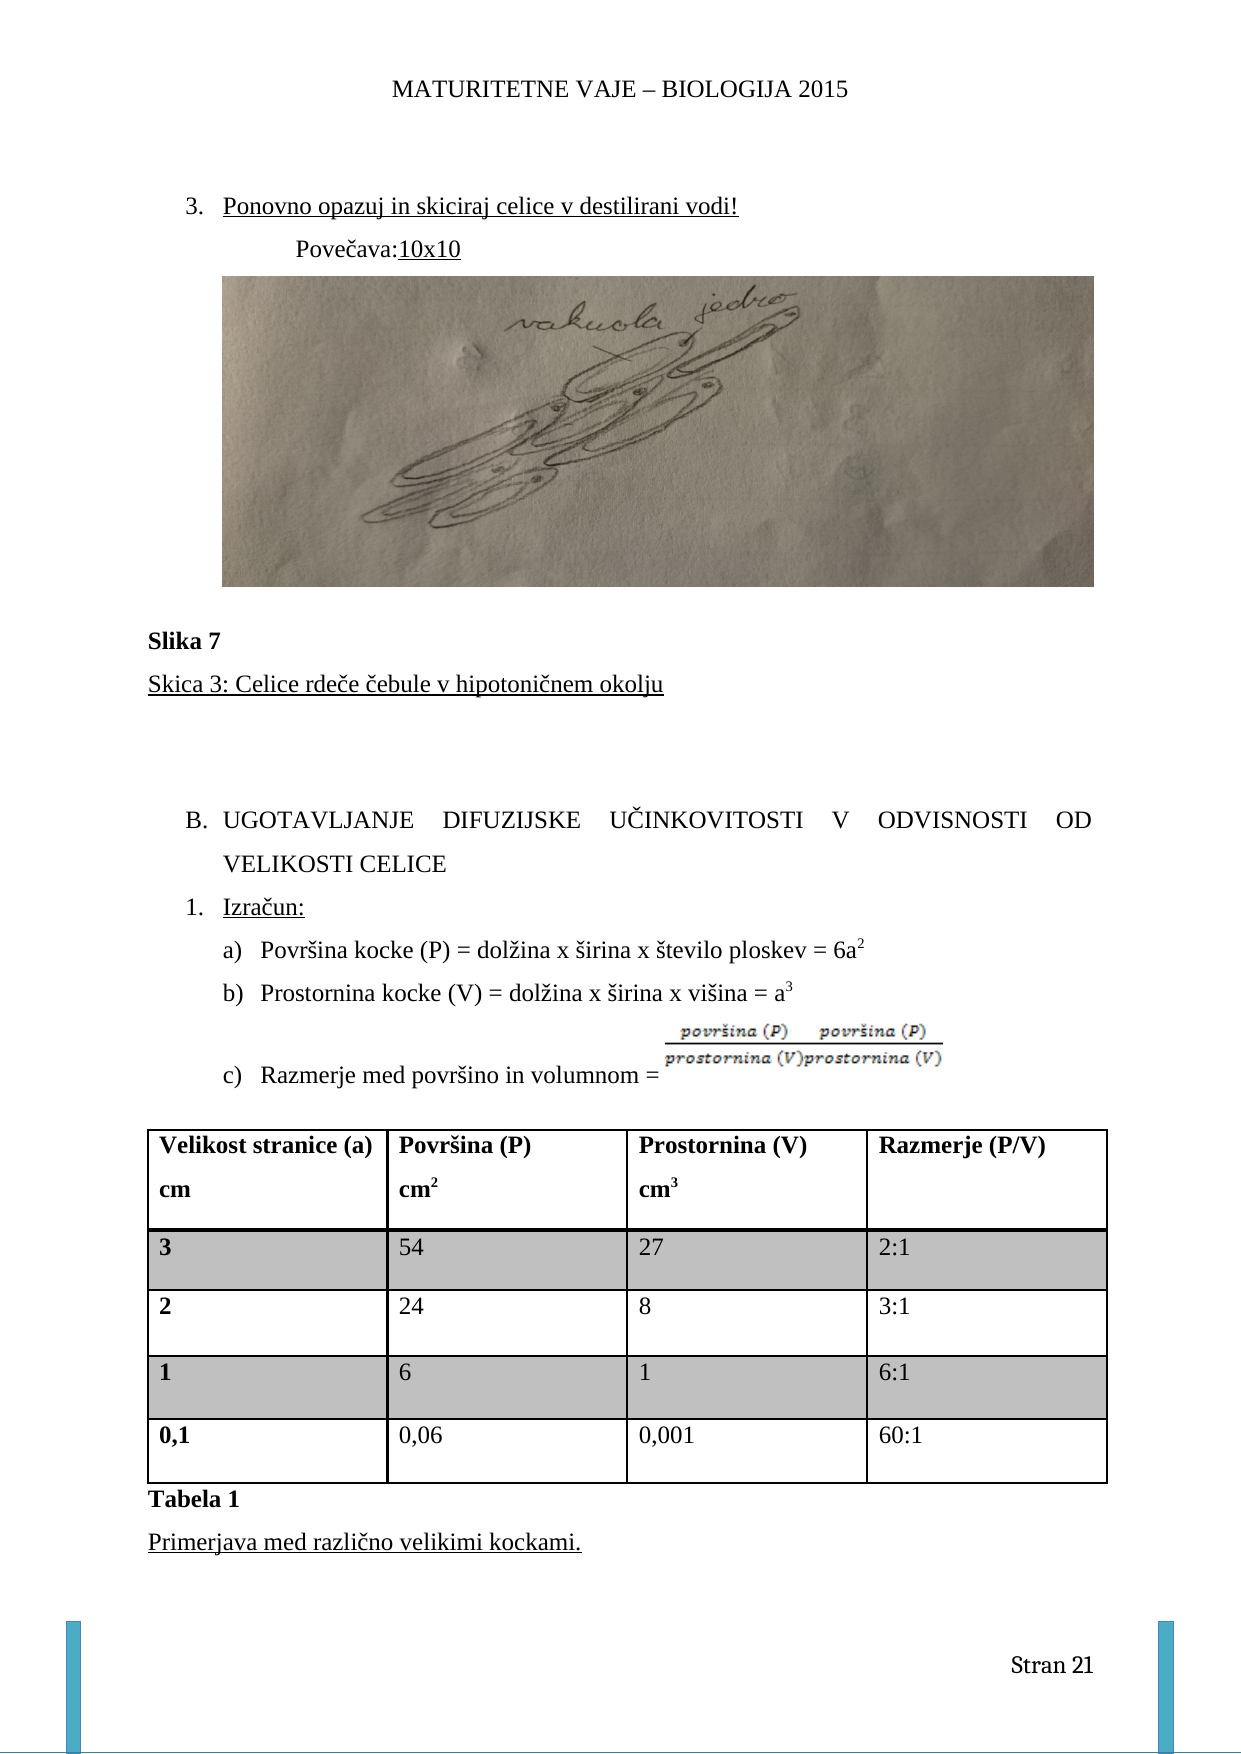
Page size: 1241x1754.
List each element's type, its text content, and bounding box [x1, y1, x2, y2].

list UGOTAVLJANJE DIFUZIJSKE UČINKOVITOSTI V ODVISNOSTI OD VELIKOSTI CELICE [185, 806, 1093, 877]
list Površina kocke (P) = dolžina x širina x število ploskev = 6a2 [223, 935, 1093, 964]
table_cell 0,06 [389, 1420, 626, 1482]
text Tabela 1 Primerjava med različno velikimi kockami. [148, 1484, 1093, 1556]
table_cell 24 [389, 1291, 626, 1354]
list Razmerje med površino in volumnom = [223, 1021, 1093, 1089]
list Izračun: [185, 892, 1093, 921]
table_cell 60:1 [868, 1420, 1106, 1482]
table_cell 6 [389, 1357, 626, 1418]
table_cell 1 [628, 1357, 866, 1418]
table_cell 0,1 [149, 1420, 386, 1482]
table_cell 27 [628, 1232, 866, 1289]
table_cell 0,001 [628, 1420, 866, 1482]
text Slika 7 Skica 3: Celice rdeče čebule v hipotoničnem okolju [148, 626, 1093, 698]
table_header Velikost stranice (a) cm [149, 1131, 386, 1227]
table_cell 1 [149, 1357, 386, 1418]
list Ponovno opazuj in skiciraj celice v destilirani vodi! Povečava:10x10 [185, 191, 1093, 263]
picture [665, 1021, 943, 1084]
table_header Prostornina (V) cm3 [628, 1131, 866, 1227]
table_cell 54 [389, 1232, 626, 1289]
picture [222, 276, 1094, 587]
list Prostornina kocke (V) = dolžina x širina x višina = a3 [223, 978, 1093, 1007]
table_cell 3 [149, 1232, 386, 1289]
table_cell 2:1 [868, 1232, 1106, 1289]
table_cell 2 [149, 1291, 386, 1354]
table_cell 3:1 [868, 1291, 1106, 1354]
table_cell 6:1 [868, 1357, 1106, 1418]
table_header Razmerje (P/V) [868, 1131, 1106, 1227]
table_header Površina (P) cm2 [389, 1131, 626, 1227]
table_cell 8 [628, 1291, 866, 1354]
